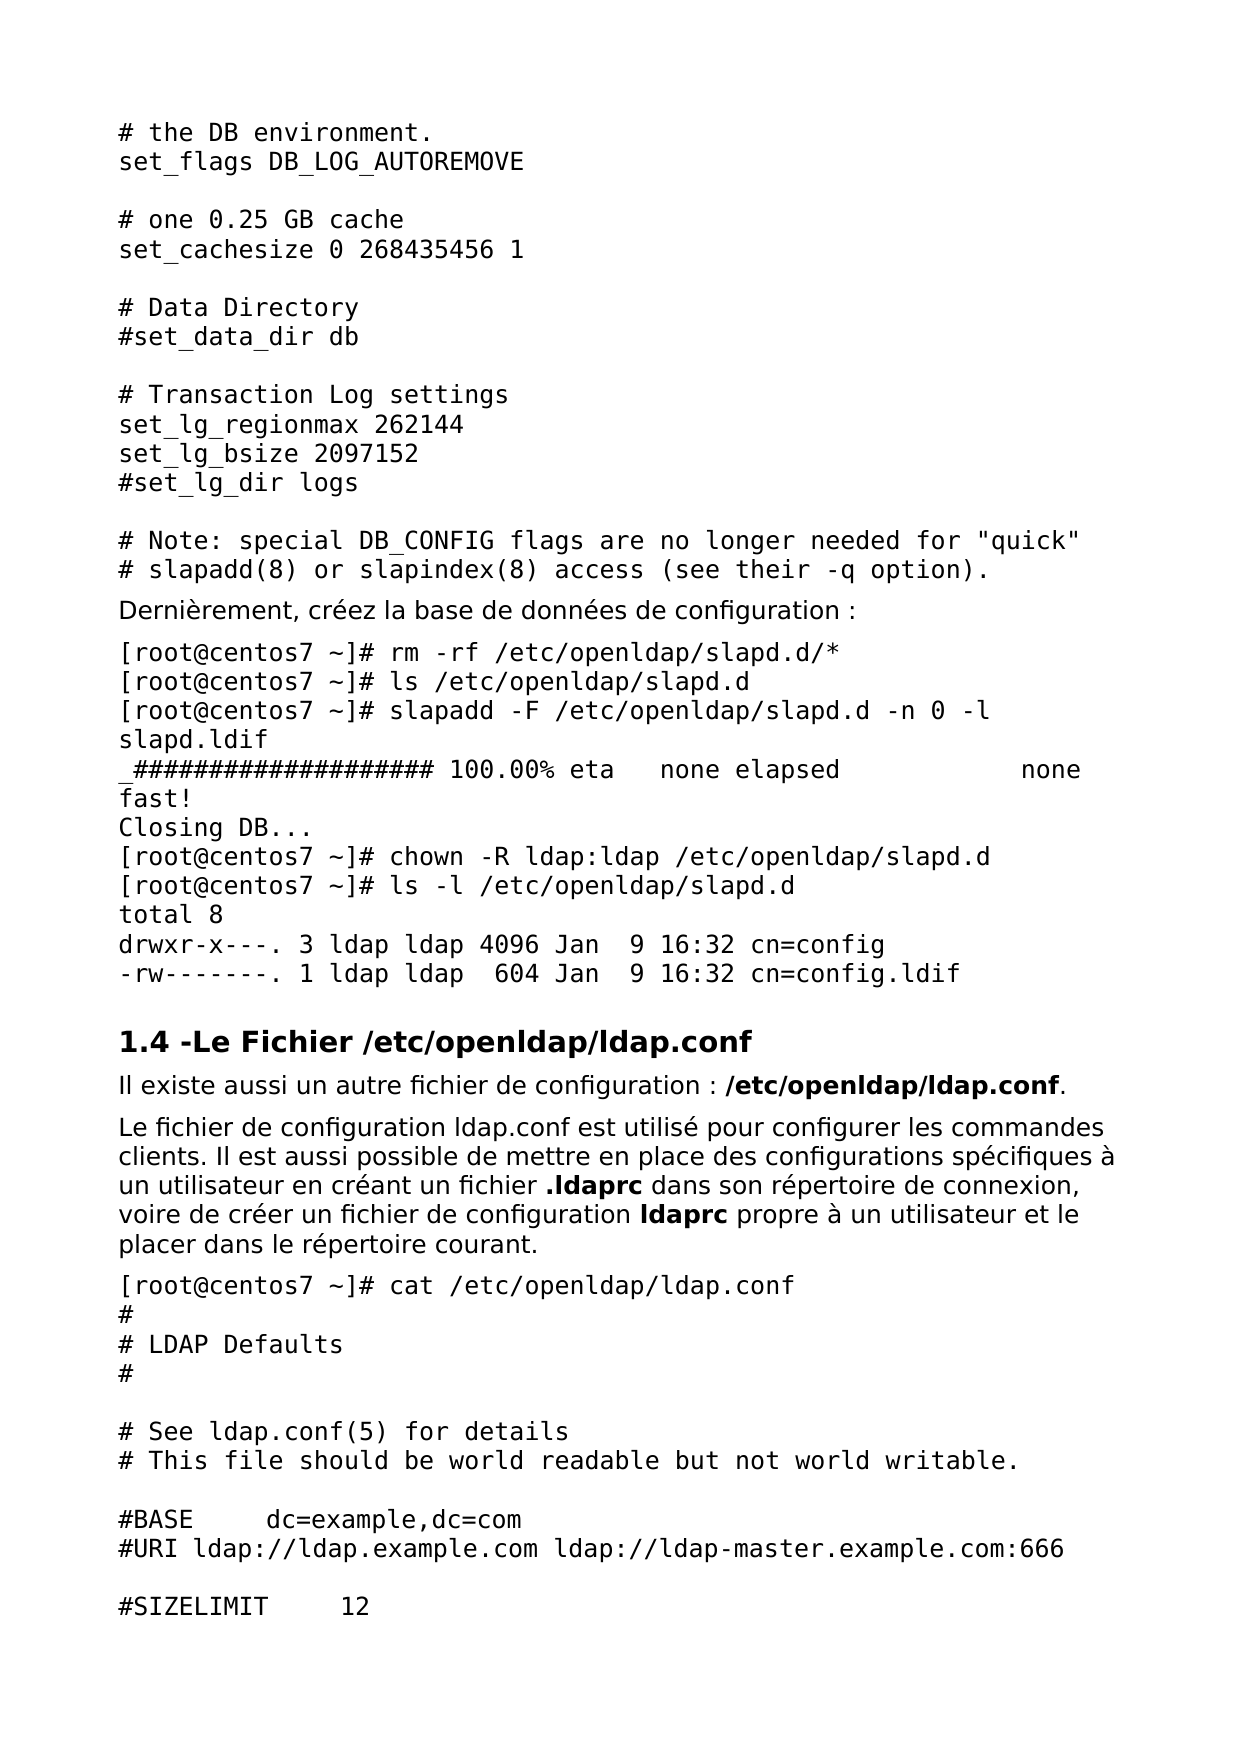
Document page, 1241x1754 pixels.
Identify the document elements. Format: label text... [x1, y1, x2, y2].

text Le fichier de configuration ldap.conf est utilisé pour configurer les commandes clients. Il est aussi possible de mettre en place des configurations spécifiques à un utilisateur en créant un fichier .ldaprc dans son répertoire de connexion, voire de créer un fichier de configuration ldaprc propre à un utilisateur et le placer dans le répertoire courant. [118, 1113, 1122, 1259]
text # the DB environment. set_flags DB_LOG_AUTOREMOVE # one 0.25 GB cache set_cachesize 0 268435456 1 # Data Directory #set_data_dir db # Transaction Log settings set_lg_regionmax 262144 set_lg_bsize 2097152 #set_lg_dir logs # Note: special DB_CONFIG flags are no longer needed for "quick" # slapadd(8) or slapindex(8) access (see their -q option). [118, 118, 1122, 585]
subtitle 1.4 -Le Fichier /etc/openldap/ldap.conf [118, 1025, 1122, 1059]
text Il existe aussi un autre fichier de configuration : /etc/openldap/ldap.conf. [118, 1071, 1122, 1101]
text [root@centos7 ~]# cat /etc/openldap/ldap.conf # # LDAP Defaults # # See ldap.conf(5) for details # This file should be world readable but not world writable. #BASE dc=example,dc=com #URI ldap://ldap.example.com ldap://ldap-master.example.com:666 #SIZELIMIT 12 [118, 1271, 1122, 1621]
text Dernièrement, créez la base de données de configuration : [118, 597, 1122, 626]
text [root@centos7 ~]# rm -rf /etc/openldap/slapd.d/* [root@centos7 ~]# ls /etc/openldap/slapd.d [root@centos7 ~]# slapadd -F /etc/openldap/slapd.d -n 0 -l slapd.ldif _#################### 100.00% eta none elapsed none fast! Closing DB... [root@centos7 ~]# chown -R ldap:ldap /etc/openldap/slapd.d [root@centos7 ~]# ls -l /etc/openldap/slapd.d total 8 drwxr-x---. 3 ldap ldap 4096 Jan 9 16:32 cn=config -rw-------. 1 ldap ldap 604 Jan 9 16:32 cn=config.ldif [118, 638, 1122, 988]
